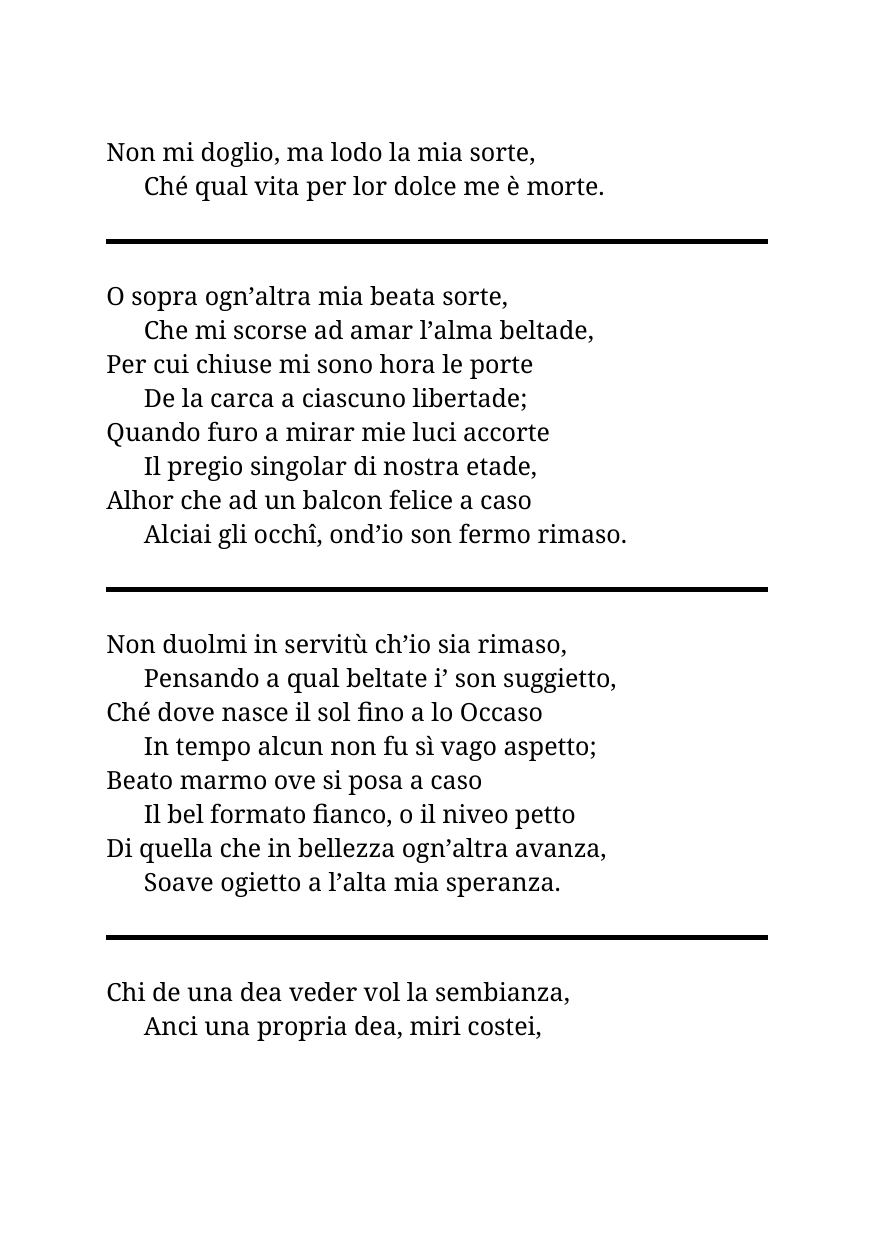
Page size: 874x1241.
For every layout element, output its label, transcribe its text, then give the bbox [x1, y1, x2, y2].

text Beato marmo ove si posa a caso [106, 763, 768, 797]
text Chi de una dea veder vol la sembianza, [106, 974, 768, 1008]
text Il bel formato fianco, o il niveo petto [144, 797, 768, 831]
text Ché dove nasce il sol fino a lo Occaso [106, 694, 768, 729]
text O sopra ogn’altra mia beata sorte, [106, 278, 768, 313]
text Non mi doglio, ma lodo la mia sorte, [106, 135, 768, 169]
text Non duolmi in servitù ch’io sia rimaso, [106, 626, 768, 661]
text Che mi scorse ad amar l’alma beltade, [144, 313, 768, 347]
text Quando furo a mirar mie luci accorte [106, 415, 768, 449]
text Alciai gli occhî, ond’io son fermo rimaso. [144, 517, 768, 551]
text Anci una propria dea, miri costei, [144, 1008, 768, 1042]
text Alhor che ad un balcon felice a caso [106, 483, 768, 517]
text Di quella che in bellezza ogn’altra avanza, [106, 831, 768, 865]
text Il pregio singolar di nostra etade, [144, 449, 768, 483]
text In tempo alcun non fu sì vago aspetto; [144, 729, 768, 763]
text Per cui chiuse mi sono hora le porte [106, 347, 768, 381]
text De la carca a ciascuno libertade; [144, 381, 768, 415]
text Soave ogietto a l’alta mia speranza. [144, 865, 768, 899]
text Pensando a qual beltate i’ son suggietto, [144, 661, 768, 694]
text Ché qual vita per lor dolce me è morte. [144, 169, 768, 203]
